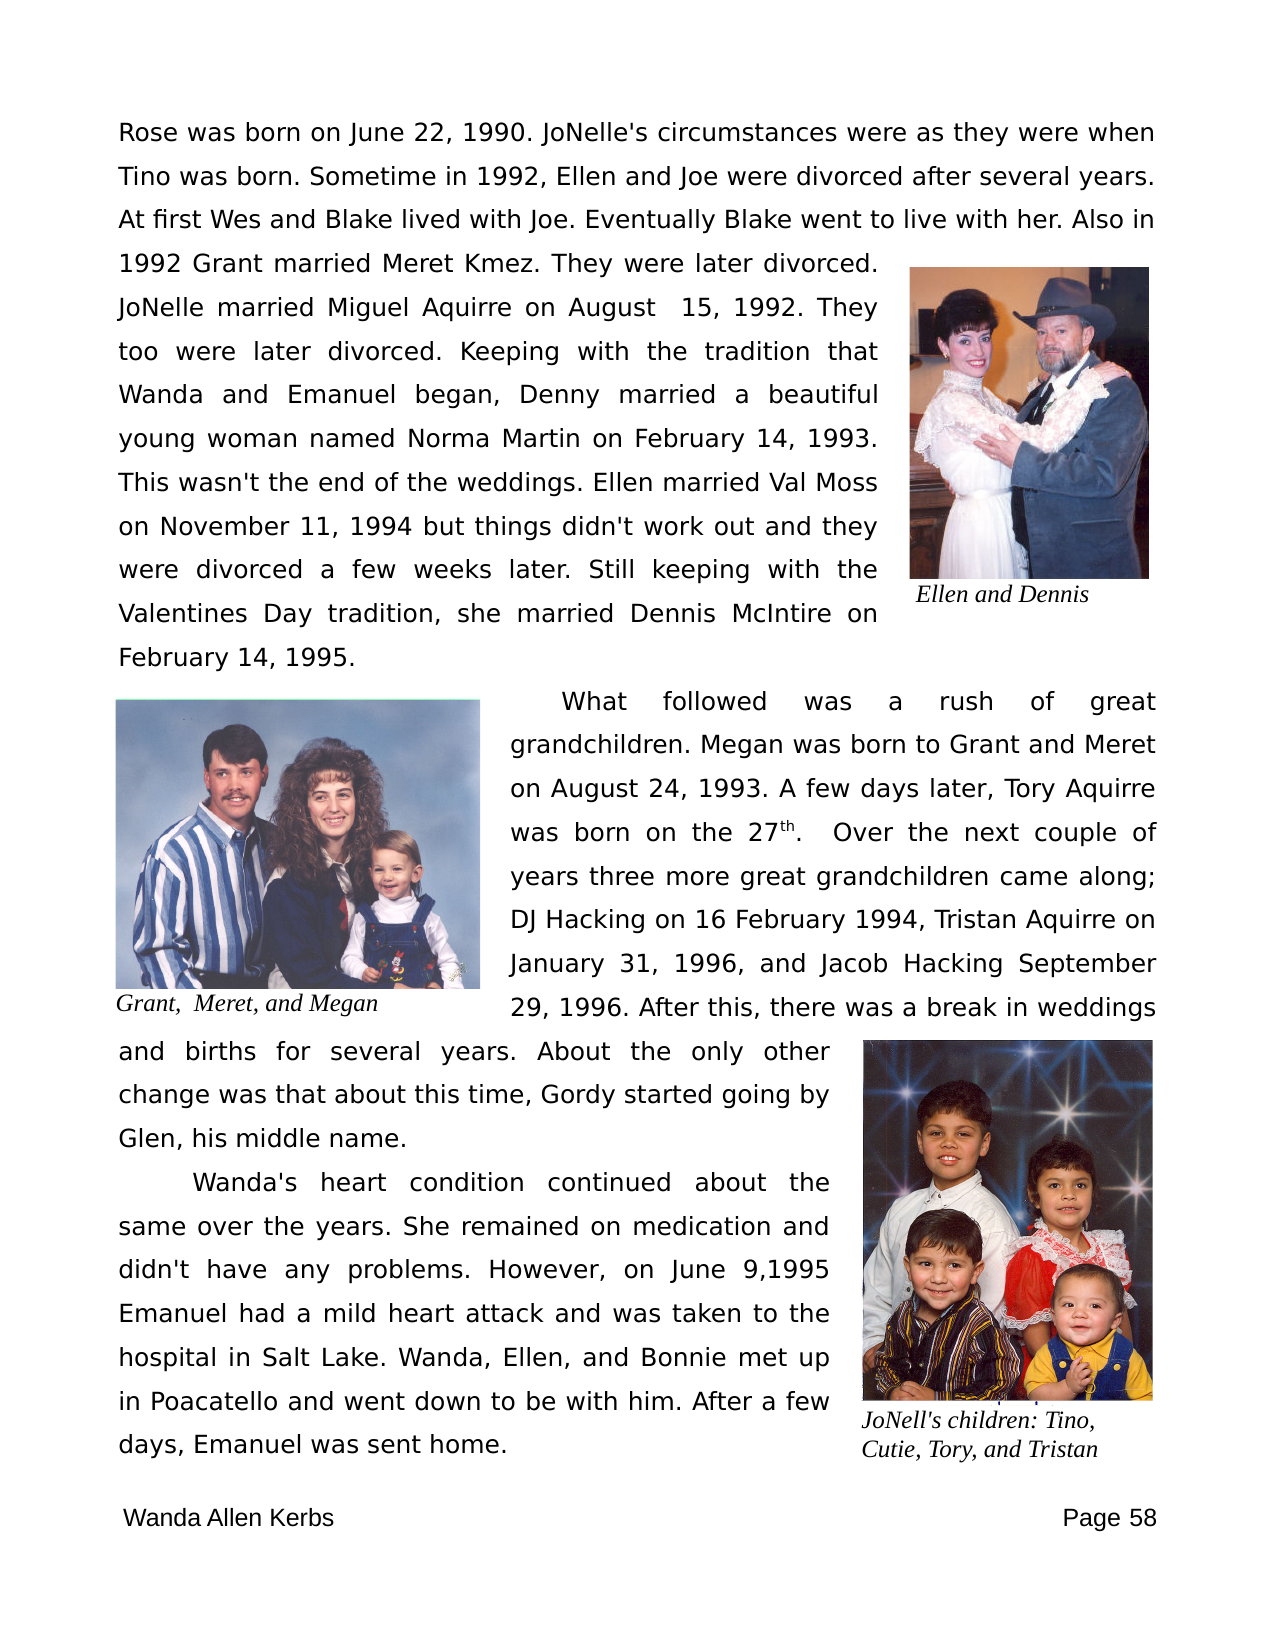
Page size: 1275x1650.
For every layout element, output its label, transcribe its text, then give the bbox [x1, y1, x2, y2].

text Wanda's heart condition continued about the same over the years. She remained on medication and didn't have any problems. However, on June 9,1995 Emanuel had a mild heart attack and was taken to the hospital in Salt Lake. Wanda, Ellen, and Bonnie met up in Poacatello and went down to be with him. After a few days, Emanuel was sent home. [118, 1168, 861, 1460]
picture [115, 699, 481, 989]
text JoNell's children: Tino, Cutie, Tory, and Tristan [861, 1406, 1153, 1463]
text Rose was born on June 22, 1990. JoNelle's circumstances were as they were when Tino was born. Sometime in 1992, Ellen and Joe were divorced after several years. At first Wes and Blake lived with Joe. Eventually Blake went to live with her. Also in 1992 Grant married Meret Kmez. They were later divorced. JoNelle married Miguel Aquirre on August 15, 1992. They too were later divorced. Keeping with the tradition that Wanda and Emanuel began, Denny married a beautiful young woman named Norma Martin on February 14, 1993. This wasn't the end of the weddings. Ellen married Val Moss on November 11, 1994 but things didn't work out and they were divorced a few weeks later. Still keeping with the Valentines Day tradition, she married Dennis McIntire on February 14, 1995. [118, 118, 1157, 672]
text Grant, Meret, and Megan [115, 989, 480, 1017]
picture [861, 1036, 1153, 1406]
text What followed was a rush of great grandchildren. Megan was born to Grant and Meret on August 24, 1993. A few days later, Tory Aquirre was born on the 27th. Over the next couple of years three more great grandchildren came along; DJ Hacking on 16 February 1994, Tristan Aquirre on January 31, 1996, and Jacob Hacking September 29, 1996. After this, there was a break in weddings and births for several years. About the only other change was that about this time, Gordy started going by Glen, his middle name. [115, 687, 1157, 1153]
text Ellen and Dennis [909, 579, 1149, 607]
picture [909, 267, 1149, 579]
